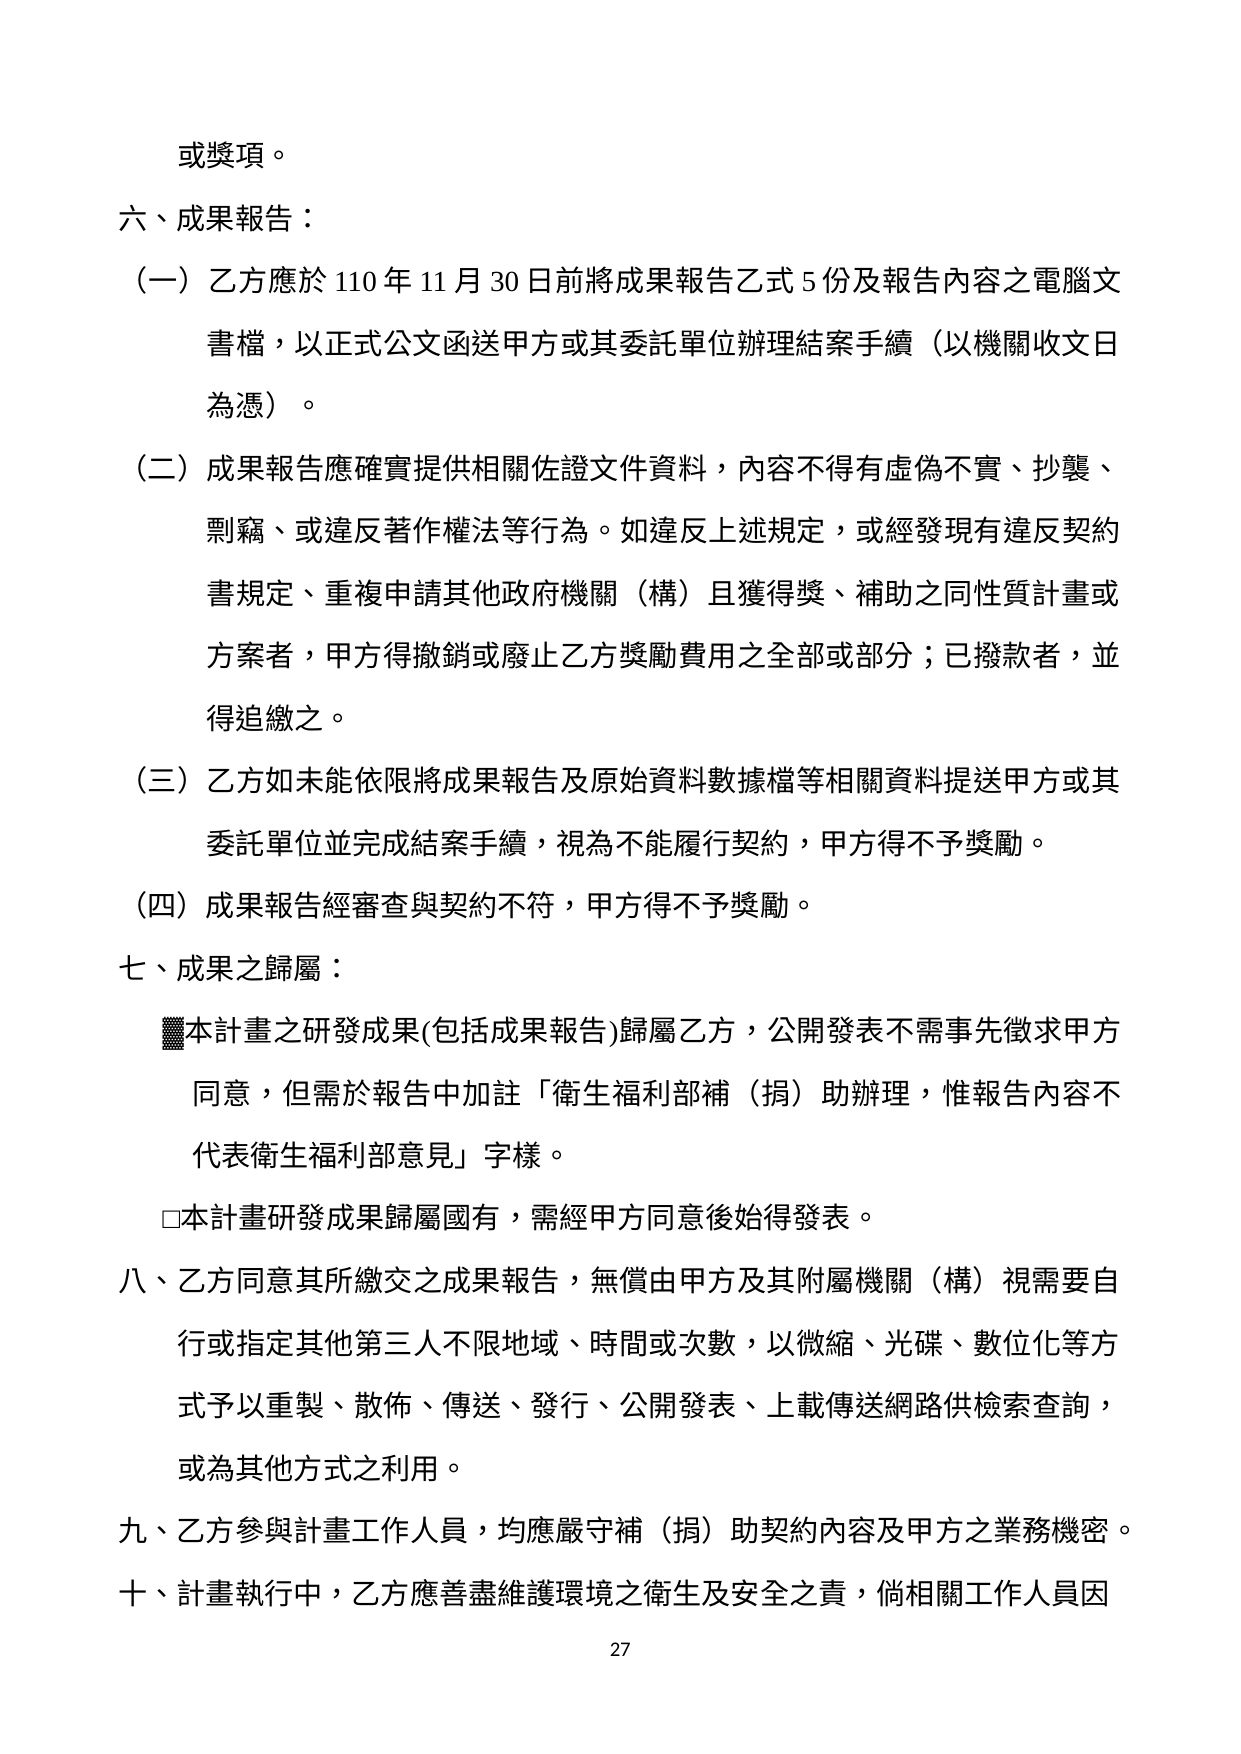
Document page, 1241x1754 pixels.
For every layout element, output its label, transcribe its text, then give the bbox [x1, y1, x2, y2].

text （一）乙方應於110年11月30日前將成果報告乙式5份及報告內容之電腦文書檔，以正式公文函送甲方或其委託單位辦理結案手續（以機關收文日為憑）。 [118, 237, 1122, 425]
text □本計畫研發成果歸屬國有，需經甲方同意後始得發表。 [162, 1175, 1122, 1237]
text 九、乙方參與計畫工作人員，均應嚴守補（捐）助契約內容及甲方之業務機密。 [118, 1487, 1122, 1550]
text ▓本計畫之研發成果(包括成果報告)歸屬乙方，公開發表不需事先徵求甲方同意，但需於報告中加註「衛生福利部補（捐）助辦理，惟報告內容不代表衛生福利部意見」字樣。 [162, 987, 1122, 1175]
text （四）成果報告經審查與契約不符，甲方得不予獎勵。 [118, 862, 1122, 925]
text 或獎項。 [118, 112, 1122, 175]
text （二）成果報告應確實提供相關佐證文件資料，內容不得有虛偽不實、抄襲、剽竊、或違反著作權法等行為。如違反上述規定，或經發現有違反契約書規定、重複申請其他政府機關（構）且獲得獎、補助之同性質計畫或方案者，甲方得撤銷或廢止乙方獎勵費用之全部或部分；已撥款者，並得追繳之。 [118, 425, 1122, 737]
text 十、計畫執行中，乙方應善盡維護環境之衛生及安全之責，倘相關工作人員因 [118, 1550, 1122, 1612]
text 八、乙方同意其所繳交之成果報告，無償由甲方及其附屬機關（構）視需要自行或指定其他第三人不限地域、時間或次數，以微縮、光碟、數位化等方式予以重製、散佈、傳送、發行、公開發表、上載傳送網路供檢索查詢，或為其他方式之利用。 [118, 1237, 1122, 1487]
text （三）乙方如未能依限將成果報告及原始資料數據檔等相關資料提送甲方或其委託單位並完成結案手續，視為不能履行契約，甲方得不予獎勵。 [118, 737, 1122, 862]
text 六、成果報告： [118, 175, 1122, 237]
text 七、成果之歸屬： [118, 925, 1122, 987]
